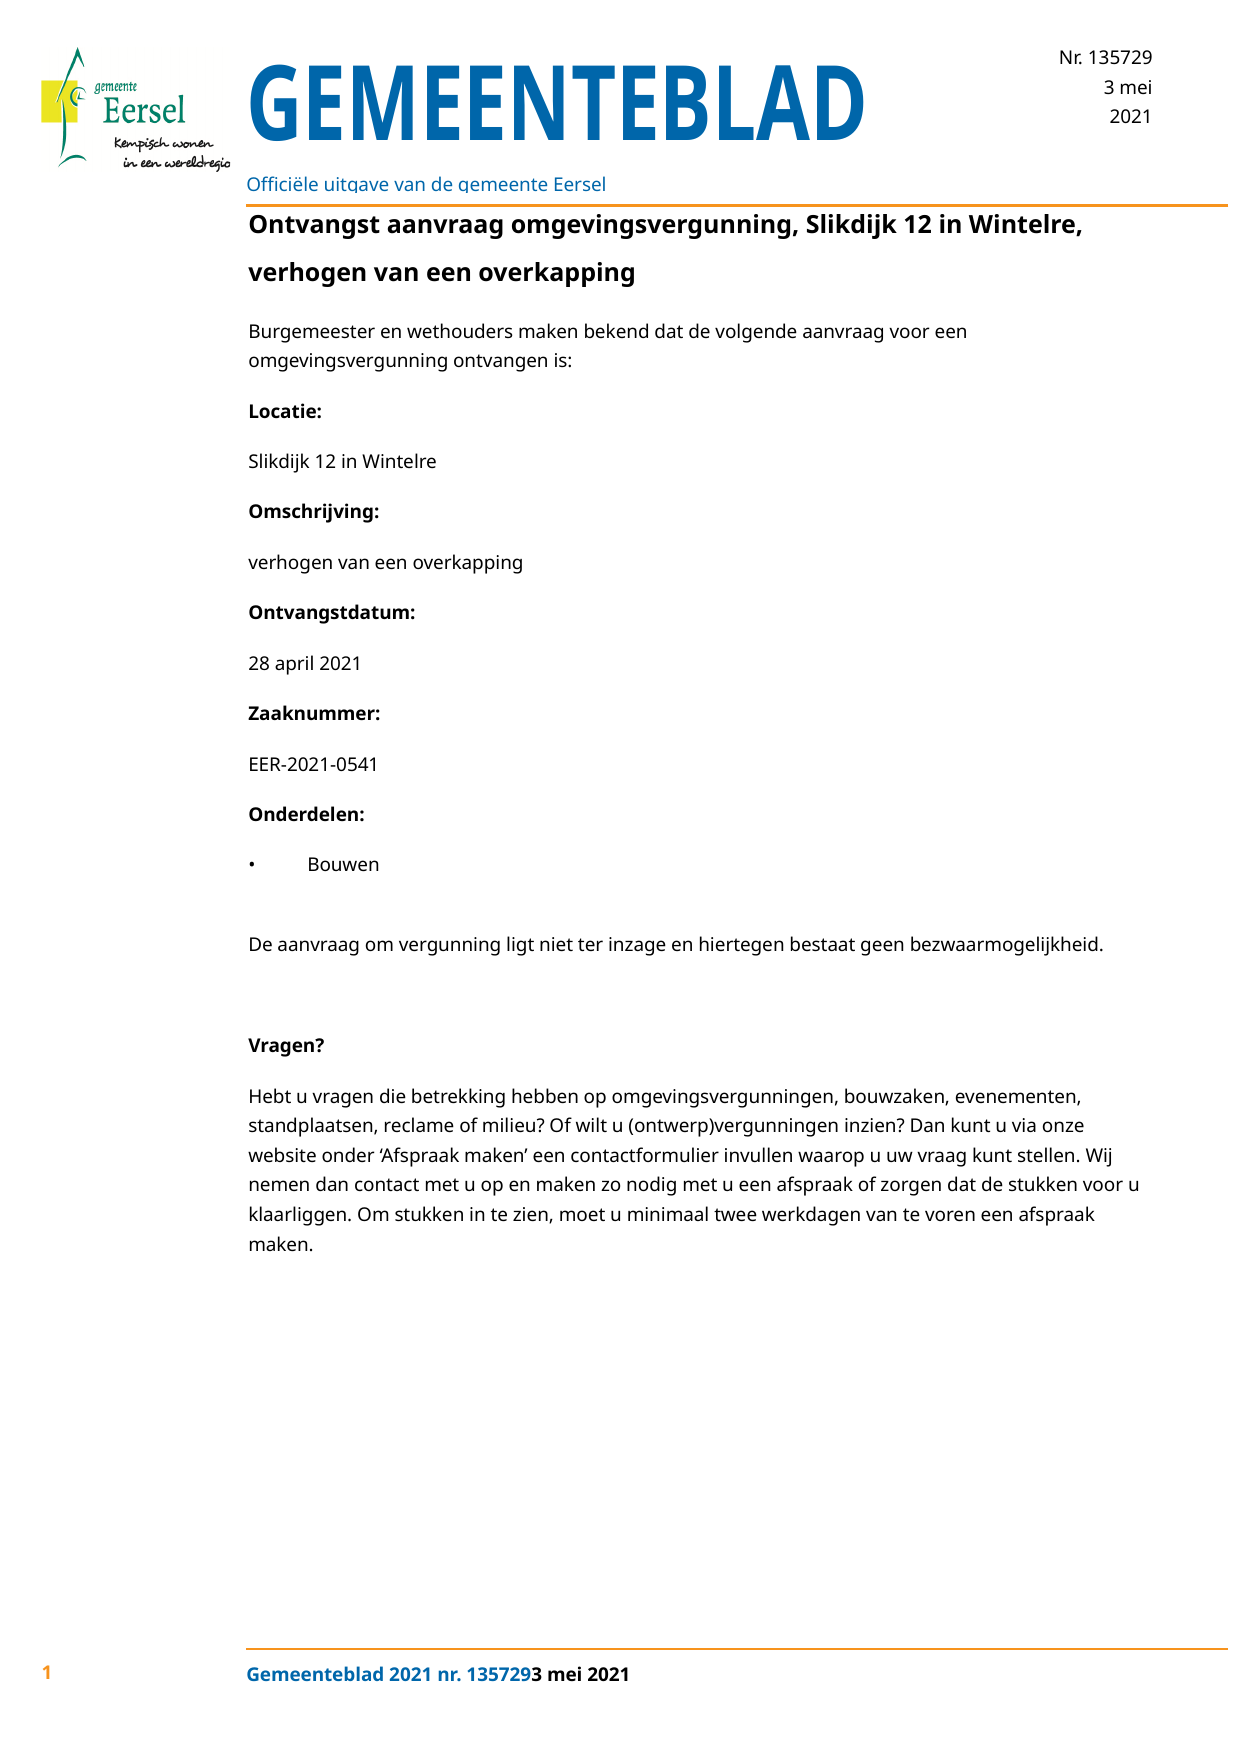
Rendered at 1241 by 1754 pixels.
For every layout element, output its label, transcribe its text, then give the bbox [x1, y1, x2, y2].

picture [41, 47, 231, 172]
text Onderdelen: [248, 801, 1152, 827]
text Burgemeester en wethouders maken bekend dat de volgende aanvraag voor een omgevingsvergunning ontvangen is: [248, 318, 1152, 373]
text verhogen van een overkapping [248, 549, 1152, 575]
text Hebt u vragen die betrekking hebben op omgevingsvergunningen, bouwzaken, evenementen, standplaatsen, reclame of milieu? Of wilt u (ontwerp)vergunningen inzien? Dan kunt u via onze website onder ‘Afspraak maken’ een contactformulier invullen waarop u uw vraag kunt stellen. Wij nemen dan contact met u op en maken zo nodig met u een afspraak of zorgen dat de stukken voor u klaarliggen. Om stukken in te zien, moet u minimaal twee werkdagen van te voren een afspraak maken. [248, 1083, 1152, 1257]
text EER-2021-0541 [248, 751, 1152, 777]
text Vragen? [248, 1032, 1152, 1058]
text Ontvangst aanvraag omgevingsvergunning, Slikdijk 12 in Wintelre, verhogen van een overkapping [248, 207, 1152, 288]
list Bouwen [248, 852, 1152, 877]
text Ontvangstdatum: [248, 599, 1152, 625]
text Locatie: [248, 398, 1152, 424]
text Zaaknummer: [248, 700, 1152, 726]
text 28 april 2021 [248, 650, 1152, 676]
text Omschrijving: [248, 499, 1152, 524]
text De aanvraag om vergunning ligt niet ter inzage en hiertegen bestaat geen bezwaarmogelijkheid. [248, 932, 1152, 957]
text Slikdijk 12 in Wintelre [248, 448, 1152, 474]
